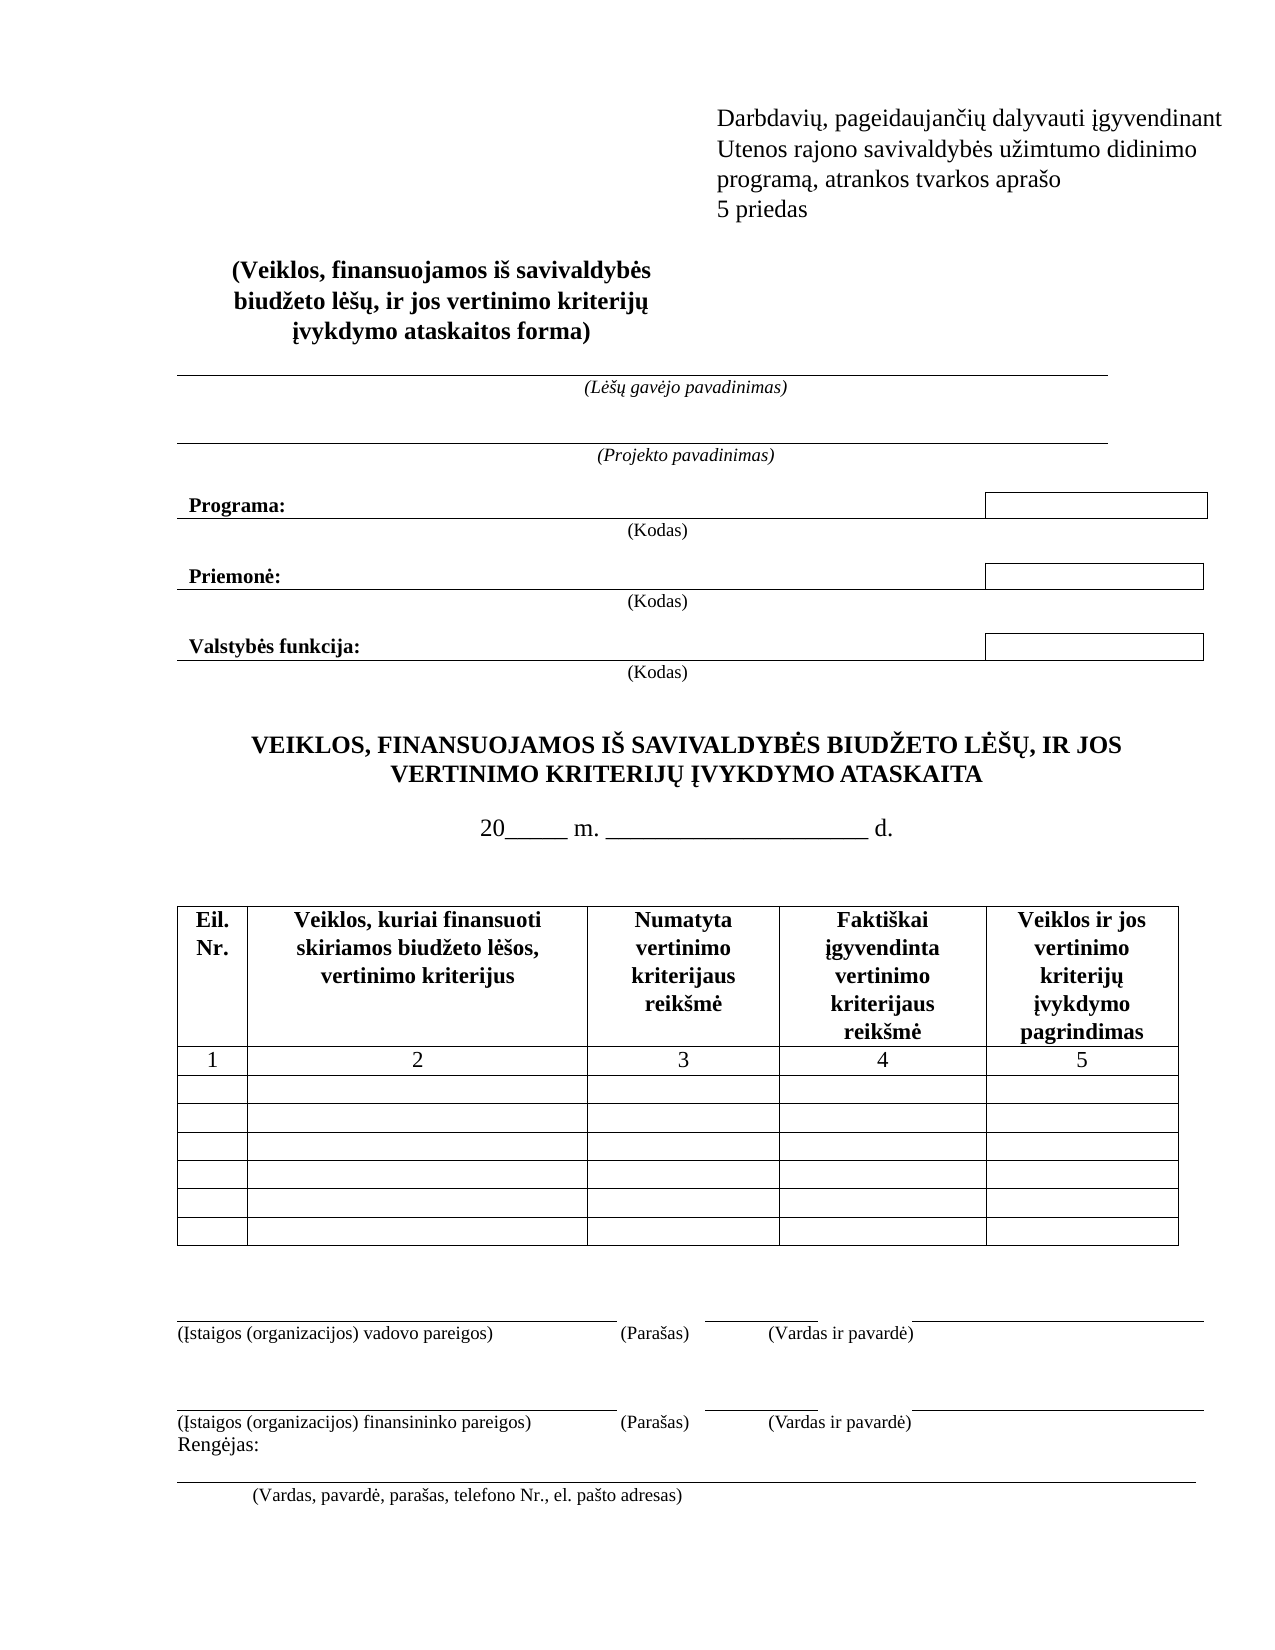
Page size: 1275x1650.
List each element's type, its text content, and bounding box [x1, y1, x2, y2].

table_cell [780, 1218, 986, 1245]
table_cell [248, 1133, 587, 1160]
table_header [705, 1298, 818, 1321]
table_header Priemonė: [177, 563, 985, 589]
table_header Faktiškai įgyvendinta vertinimo kriterijaus reikšmė [780, 907, 986, 1046]
table_cell [178, 1161, 247, 1188]
table_cell [178, 1189, 247, 1217]
table_cell [588, 1076, 779, 1103]
table_cell [780, 1133, 986, 1160]
table_header [912, 1387, 1204, 1410]
table_header [617, 1387, 705, 1410]
table_header (Veiklos, finansuojamos iš savivaldybės biudžeto lėšų, ir jos vertinimo kriterijų įvykdymo ataskaitos forma) [177, 103, 705, 347]
text (Kodas) [177, 661, 1196, 682]
table_header [818, 1298, 912, 1321]
table_header Programa: [177, 492, 985, 518]
table_cell [987, 1218, 1178, 1245]
table_header [818, 1387, 912, 1410]
table_header [912, 1298, 1204, 1321]
table_header Valstybės funkcija: [177, 633, 985, 659]
table_header [705, 1387, 818, 1410]
table_cell [987, 1161, 1178, 1188]
table_cell [987, 1076, 1178, 1103]
table_header Darbdavių, pageidaujančių dalyvauti įgyvendinant Utenos rajono savivaldybės užimtumo didinimo programą, atrankos tvarkos aprašo 5 priedas [705, 103, 1207, 347]
table_header [986, 634, 1203, 659]
table_header [986, 493, 1207, 518]
table_cell [588, 1189, 779, 1217]
table_cell [987, 1104, 1178, 1131]
table_cell 3 [588, 1047, 779, 1074]
table_header Veiklos ir jos vertinimo kriterijų įvykdymo pagrindimas [987, 907, 1178, 1046]
table_header Veiklos, kuriai finansuoti skiriamos biudžeto lėšos, vertinimo kriterijus [248, 907, 587, 1046]
table_header [177, 1387, 617, 1410]
text (Įstaigos (organizacijos) finansininko pareigos) (Parašas) (Vardas ir pavardė) [177, 1411, 1196, 1432]
text (Kodas) [177, 519, 1196, 541]
table_header [177, 1298, 617, 1321]
table_header Numatyta vertinimo kriterijaus reikšmė [588, 907, 779, 1046]
text (Lėšų gavėjo pavadinimas) [177, 376, 1196, 398]
table_cell [178, 1133, 247, 1160]
table_header [986, 564, 1203, 589]
table_cell [987, 1189, 1178, 1217]
text 20_____ m. _____________________ d. [177, 812, 1196, 843]
table_cell [780, 1076, 986, 1103]
table_cell [178, 1218, 247, 1245]
table_cell [987, 1133, 1178, 1160]
table_cell 1 [178, 1047, 247, 1074]
text (Įstaigos (organizacijos) vadovo pareigos) (Parašas) (Vardas ir pavardė) [177, 1322, 1196, 1344]
table_cell [588, 1161, 779, 1188]
table_cell [178, 1104, 247, 1131]
table_cell [588, 1104, 779, 1131]
text VEIKLOS, FINANSUOJAMOS IŠ SAVIVALDYBĖS BIUDŽETO LĖŠŲ, IR JOS VERTINIMO KRITERIJŲ ĮVYKDYMO ATASKAITA [177, 730, 1196, 788]
table_cell [248, 1189, 587, 1217]
table_cell [780, 1189, 986, 1217]
table_cell [248, 1161, 587, 1188]
table_header [617, 1298, 705, 1321]
table_cell [780, 1104, 986, 1131]
table_cell 4 [780, 1047, 986, 1074]
text Rengėjas: [177, 1432, 1196, 1456]
table_cell [248, 1104, 587, 1131]
table_cell 2 [248, 1047, 587, 1074]
text (Projekto pavadinimas) [177, 444, 1196, 466]
table_cell 5 [987, 1047, 1178, 1074]
text (Vardas, pavardė, parašas, telefono Nr., el. pašto adresas) [177, 1483, 1196, 1505]
table_cell [248, 1076, 587, 1103]
table_cell [588, 1218, 779, 1245]
table_cell [248, 1218, 587, 1245]
table_header Eil. Nr. [178, 907, 247, 1046]
table_cell [780, 1161, 986, 1188]
text (Kodas) [177, 590, 1196, 612]
table_cell [588, 1133, 779, 1160]
table_cell [178, 1076, 247, 1103]
